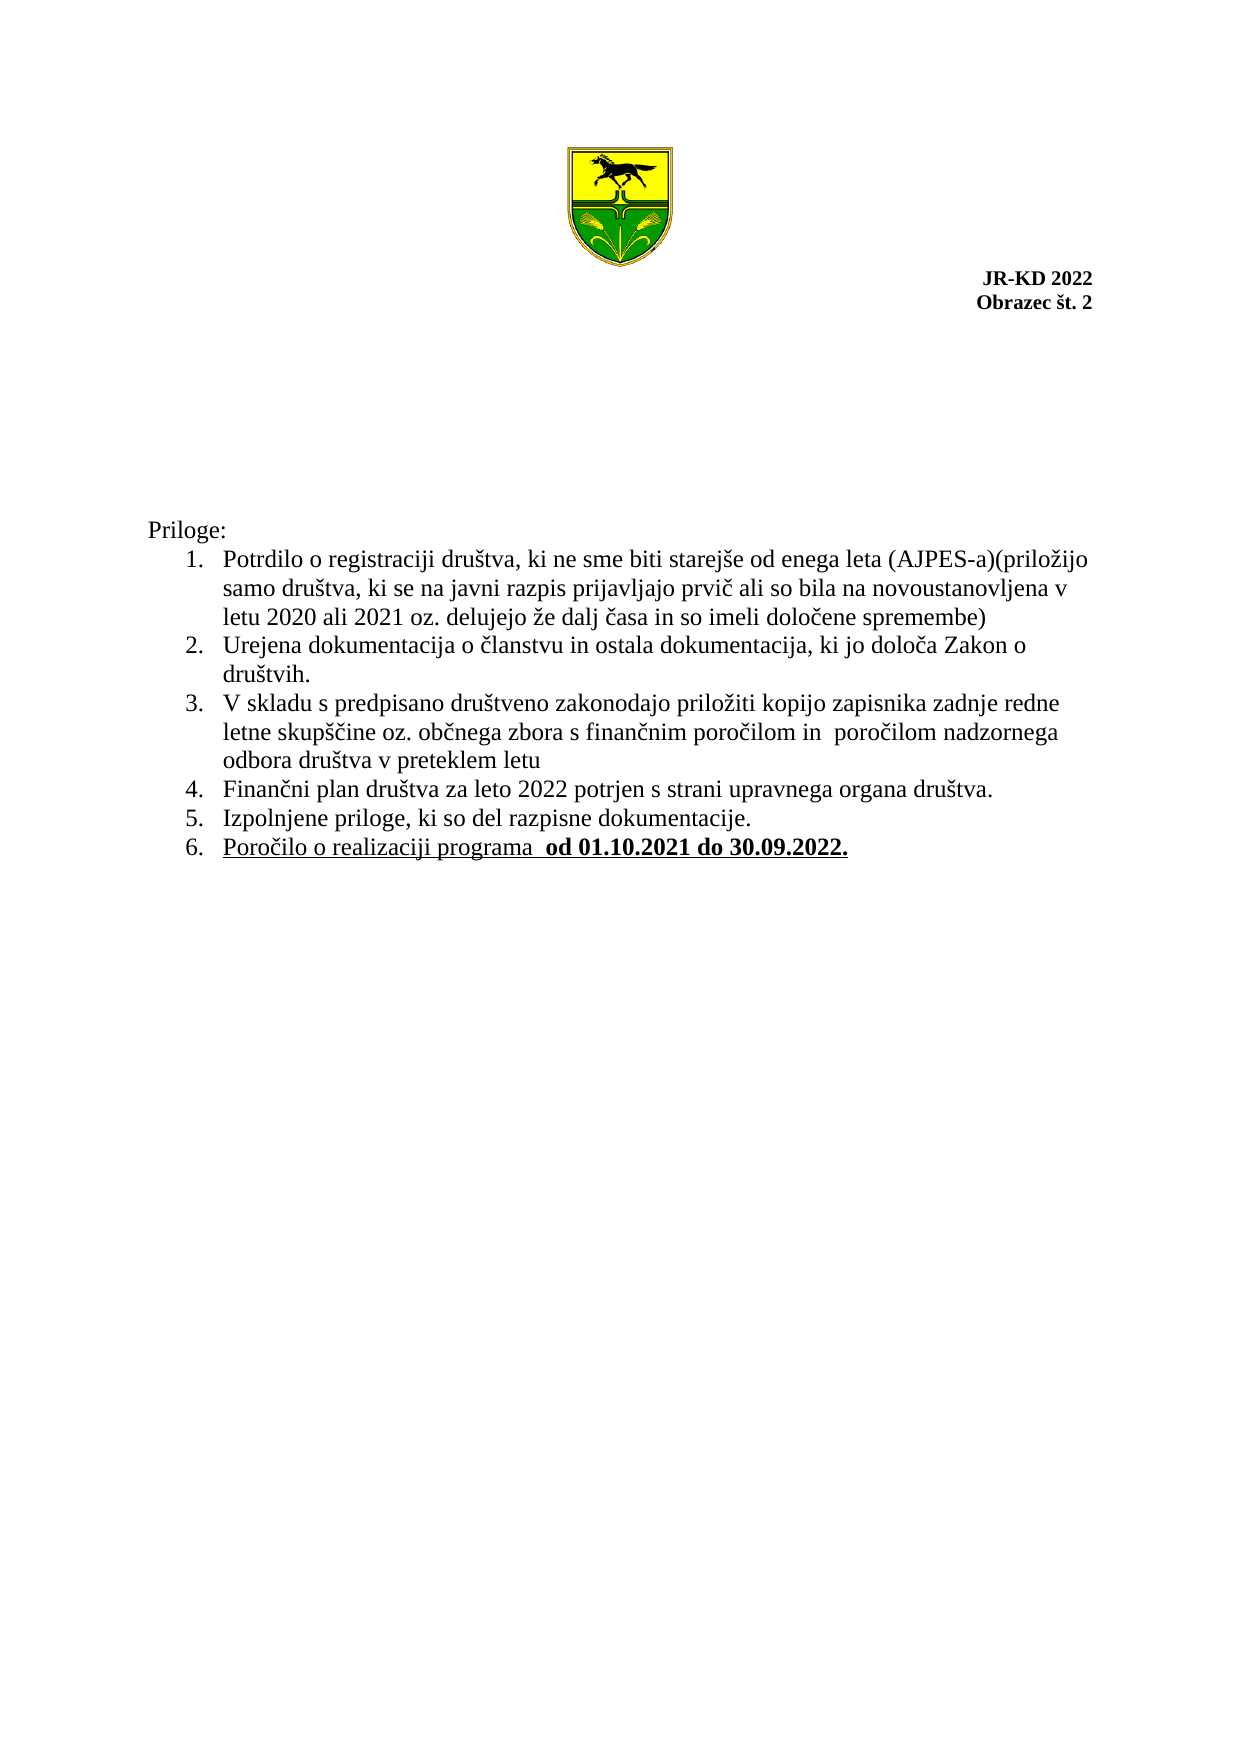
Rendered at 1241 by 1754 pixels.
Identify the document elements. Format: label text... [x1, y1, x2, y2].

list V skladu s predpisano društveno zakonodajo priložiti kopijo zapisnika zadnje redne letne skupščine oz. občnega zbora s finančnim poročilom in poročilom nadzornega odbora društva v preteklem letu [185, 688, 1093, 774]
text Obrazec št. 2 [148, 290, 1093, 314]
text JR-KD 2022 [148, 266, 1093, 290]
list Urejena dokumentacija o članstvu in ostala dokumentacija, ki jo določa Zakon o društvih. [185, 631, 1093, 688]
list Finančni plan društva za leto 2022 potrjen s strani upravnega organa društva. [185, 774, 1093, 803]
list Poročilo o realizaciji programa od 01.10.2021 do 30.09.2022. [185, 832, 1093, 861]
text Priloge: [148, 516, 1093, 544]
list Izpolnjene priloge, ki so del razpisne dokumentacije. [185, 803, 1093, 832]
list Potrdilo o registraciji društva, ki ne sme biti starejše od enega leta (AJPES-a)(priložijo samo društva, ki se na javni razpis prijavljajo prvič ali so bila na novoustanovljena v letu 2020 ali 2021 oz. delujejo že dalj časa in so imeli določene spremembe) [185, 544, 1093, 631]
